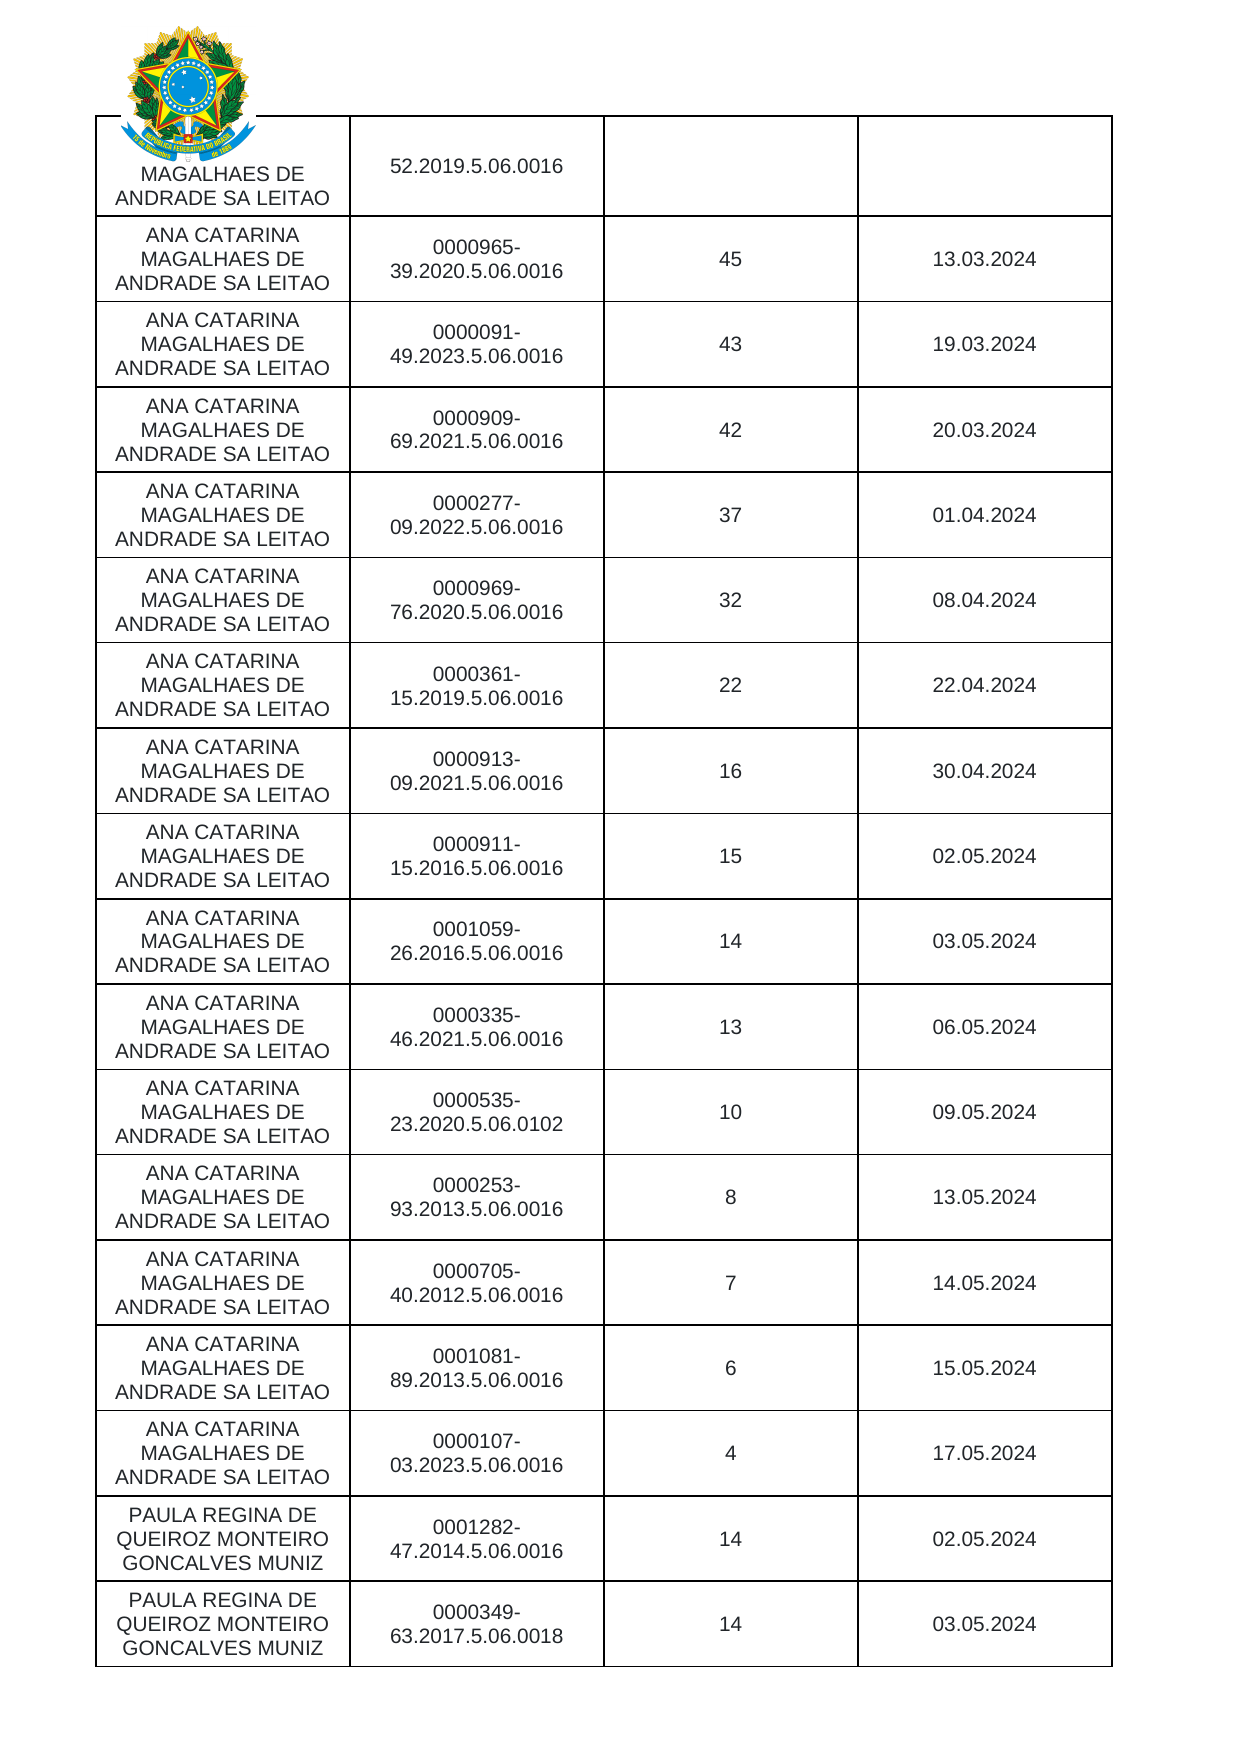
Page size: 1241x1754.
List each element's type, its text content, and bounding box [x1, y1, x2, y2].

table_cell ANA CATARINA MAGALHAES DE ANDRADE SA LEITAO [97, 302, 349, 386]
table_cell ANA CATARINA MAGALHAES DE ANDRADE SA LEITAO [97, 729, 349, 812]
table_cell 09.05.2024 [859, 1070, 1111, 1154]
table_cell 16 [605, 729, 857, 812]
table_cell [859, 117, 1111, 215]
table_cell ANA CATARINA MAGALHAES DE ANDRADE SA LEITAO [97, 388, 349, 471]
table_cell 0000969-76.2020.5.06.0016 [351, 558, 603, 642]
table_cell 14.05.2024 [859, 1241, 1111, 1324]
table_cell 8 [605, 1155, 857, 1239]
table_cell 17.05.2024 [859, 1411, 1111, 1495]
table_cell [605, 117, 857, 215]
table_cell PAULA REGINA DE QUEIROZ MONTEIRO GONCALVES MUNIZ [97, 1497, 349, 1580]
table_cell 14 [605, 1582, 857, 1666]
table_cell 52.2019.5.06.0016 [351, 117, 603, 215]
table_cell 0000705-40.2012.5.06.0016 [351, 1241, 603, 1324]
table_cell 20.03.2024 [859, 388, 1111, 471]
table_cell 15 [605, 814, 857, 898]
table_cell 13.05.2024 [859, 1155, 1111, 1239]
table_cell 42 [605, 388, 857, 471]
table_cell MAGALHAES DE ANDRADE SA LEITAO [97, 117, 349, 215]
table_cell ANA CATARINA MAGALHAES DE ANDRADE SA LEITAO [97, 217, 349, 301]
table_cell 02.05.2024 [859, 1497, 1111, 1580]
table_cell 0000107-03.2023.5.06.0016 [351, 1411, 603, 1495]
table_cell 0000349-63.2017.5.06.0018 [351, 1582, 603, 1666]
table_cell 13 [605, 985, 857, 1068]
table_cell 45 [605, 217, 857, 301]
table_cell 6 [605, 1326, 857, 1410]
table_cell 43 [605, 302, 857, 386]
table_cell ANA CATARINA MAGALHAES DE ANDRADE SA LEITAO [97, 1326, 349, 1410]
table_cell 4 [605, 1411, 857, 1495]
table_cell 22.04.2024 [859, 643, 1111, 727]
table_cell ANA CATARINA MAGALHAES DE ANDRADE SA LEITAO [97, 643, 349, 727]
table_cell 06.05.2024 [859, 985, 1111, 1068]
table_cell ANA CATARINA MAGALHAES DE ANDRADE SA LEITAO [97, 1155, 349, 1239]
table_cell ANA CATARINA MAGALHAES DE ANDRADE SA LEITAO [97, 1241, 349, 1324]
table_cell ANA CATARINA MAGALHAES DE ANDRADE SA LEITAO [97, 473, 349, 557]
table_cell 22 [605, 643, 857, 727]
table_cell 08.04.2024 [859, 558, 1111, 642]
table_cell 0000253-93.2013.5.06.0016 [351, 1155, 603, 1239]
table_cell 0000361-15.2019.5.06.0016 [351, 643, 603, 727]
table_cell 03.05.2024 [859, 1582, 1111, 1666]
table_cell 0000335-46.2021.5.06.0016 [351, 985, 603, 1068]
table_cell 14 [605, 1497, 857, 1580]
table_cell 0001282-47.2014.5.06.0016 [351, 1497, 603, 1580]
table_cell 0000091-49.2023.5.06.0016 [351, 302, 603, 386]
table_cell ANA CATARINA MAGALHAES DE ANDRADE SA LEITAO [97, 814, 349, 898]
table_cell 32 [605, 558, 857, 642]
table_cell 01.04.2024 [859, 473, 1111, 557]
table_cell 19.03.2024 [859, 302, 1111, 386]
table_cell 0000277-09.2022.5.06.0016 [351, 473, 603, 557]
table_cell 0001081-89.2013.5.06.0016 [351, 1326, 603, 1410]
table_cell 0000913-09.2021.5.06.0016 [351, 729, 603, 812]
table_cell 7 [605, 1241, 857, 1324]
table_cell PAULA REGINA DE QUEIROZ MONTEIRO GONCALVES MUNIZ [97, 1582, 349, 1666]
table_cell ANA CATARINA MAGALHAES DE ANDRADE SA LEITAO [97, 1070, 349, 1154]
table_cell ANA CATARINA MAGALHAES DE ANDRADE SA LEITAO [97, 1411, 349, 1495]
table_cell ANA CATARINA MAGALHAES DE ANDRADE SA LEITAO [97, 558, 349, 642]
table_cell 15.05.2024 [859, 1326, 1111, 1410]
table_cell 02.05.2024 [859, 814, 1111, 898]
table_cell 03.05.2024 [859, 900, 1111, 983]
table_cell 0000909-69.2021.5.06.0016 [351, 388, 603, 471]
table_cell 30.04.2024 [859, 729, 1111, 812]
table_cell ANA CATARINA MAGALHAES DE ANDRADE SA LEITAO [97, 900, 349, 983]
table_cell 0000965-39.2020.5.06.0016 [351, 217, 603, 301]
table_cell 37 [605, 473, 857, 557]
table_cell 10 [605, 1070, 857, 1154]
table_cell 0000911-15.2016.5.06.0016 [351, 814, 603, 898]
table_cell 13.03.2024 [859, 217, 1111, 301]
table_cell 0000535-23.2020.5.06.0102 [351, 1070, 603, 1154]
table_cell ANA CATARINA MAGALHAES DE ANDRADE SA LEITAO [97, 985, 349, 1068]
table_cell 14 [605, 900, 857, 983]
table_cell 0001059-26.2016.5.06.0016 [351, 900, 603, 983]
